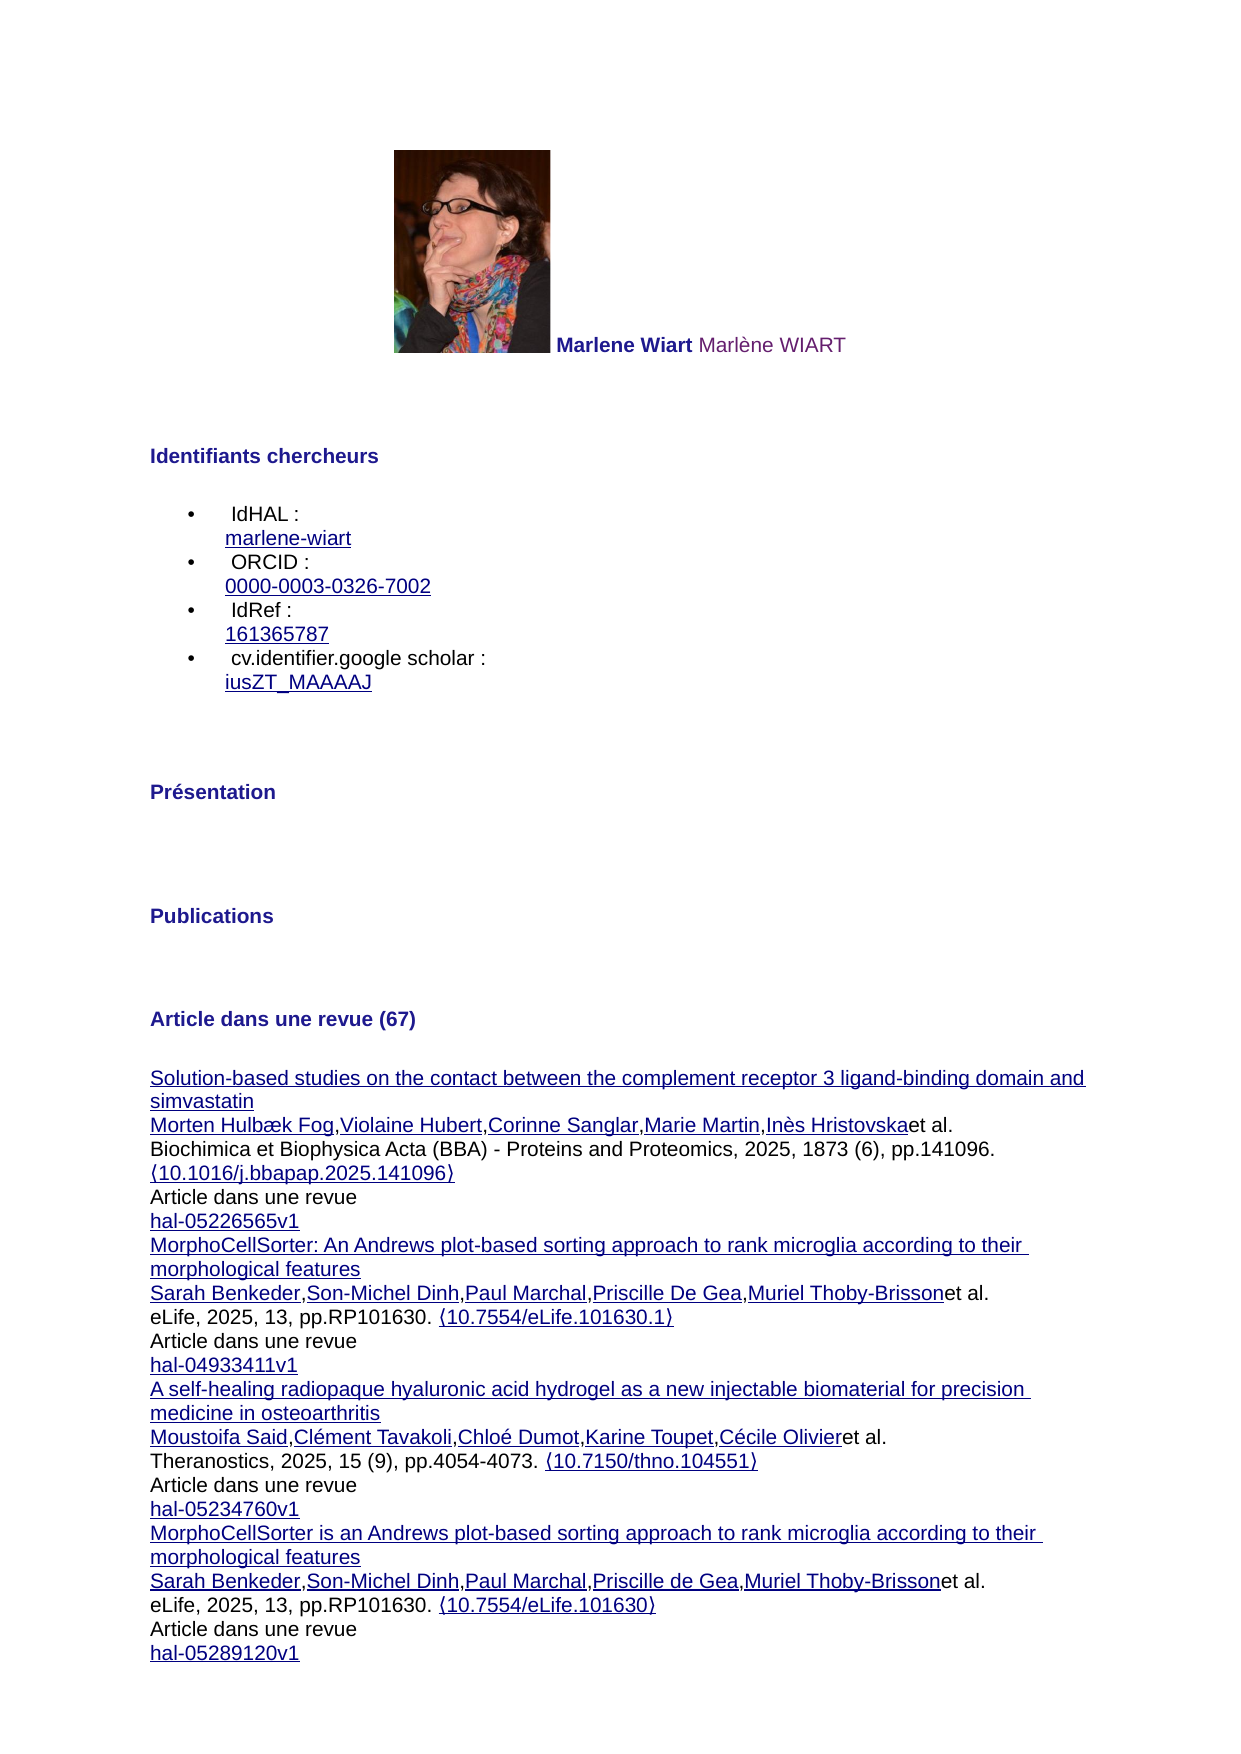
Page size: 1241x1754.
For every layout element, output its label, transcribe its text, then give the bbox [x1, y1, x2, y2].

subtitle Marlene Wiart Marlène WIART [150, 150, 1090, 357]
list 161365787 [187, 622, 1090, 646]
subtitle Identifiants chercheurs [150, 443, 1090, 467]
table_header Solution-based studies on the contact between the complement receptor 3 ligand-binding domain and simvastatin Morten Hulbæk Fog,Violaine Hubert,Corinne Sanglar,Marie Martin,Inès Hristovskaet al. Biochimica et Biophysica Acta (BBA) - Proteins and Proteomics, 2025, 1873 (6), pp.141096. ⟨10.1016/j.bbapap.2025.141096⟩ Article dans une revue hal-05226565v1 [150, 1065, 1090, 1233]
table_cell A self-healing radiopaque hyaluronic acid hydrogel as a new injectable biomaterial for precision medicine in osteoarthritis Moustoifa Said,Clément Tavakoli,Chloé Dumot,Karine Toupet,Cécile Olivieret al. Theranostics, 2025, 15 (9), pp.4054-4073. ⟨10.7150/thno.104551⟩ Article dans une revue hal-05234760v1 [150, 1377, 1090, 1521]
picture [394, 150, 551, 353]
list IdRef : [187, 598, 1090, 622]
table_cell MorphoCellSorter: An Andrews plot-based sorting approach to rank microglia according to their morphological features Sarah Benkeder,Son-Michel Dinh,Paul Marchal,Priscille De Gea,Muriel Thoby-Brissonet al. eLife, 2025, 13, pp.RP101630. ⟨10.7554/eLife.101630.1⟩ Article dans une revue hal-04933411v1 [150, 1233, 1090, 1377]
list IdHAL : [187, 502, 1090, 526]
list cv.identifier.google scholar : [187, 646, 1090, 669]
subtitle Présentation [150, 780, 1090, 804]
list ORCID : [187, 550, 1090, 574]
subtitle Article dans une revue (67) [150, 1007, 1090, 1031]
list 0000-0003-0326-7002 [187, 574, 1090, 598]
list marlene-wiart [187, 526, 1090, 550]
table_cell MorphoCellSorter is an Andrews plot-based sorting approach to rank microglia according to their morphological features Sarah Benkeder,Son-Michel Dinh,Paul Marchal,Priscille de Gea,Muriel Thoby-Brissonet al. eLife, 2025, 13, pp.RP101630. ⟨10.7554/eLife.101630⟩ Article dans une revue hal-05289120v1 [150, 1521, 1090, 1664]
list iusZT_MAAAAJ [187, 669, 1090, 693]
subtitle Publications [150, 904, 1090, 928]
